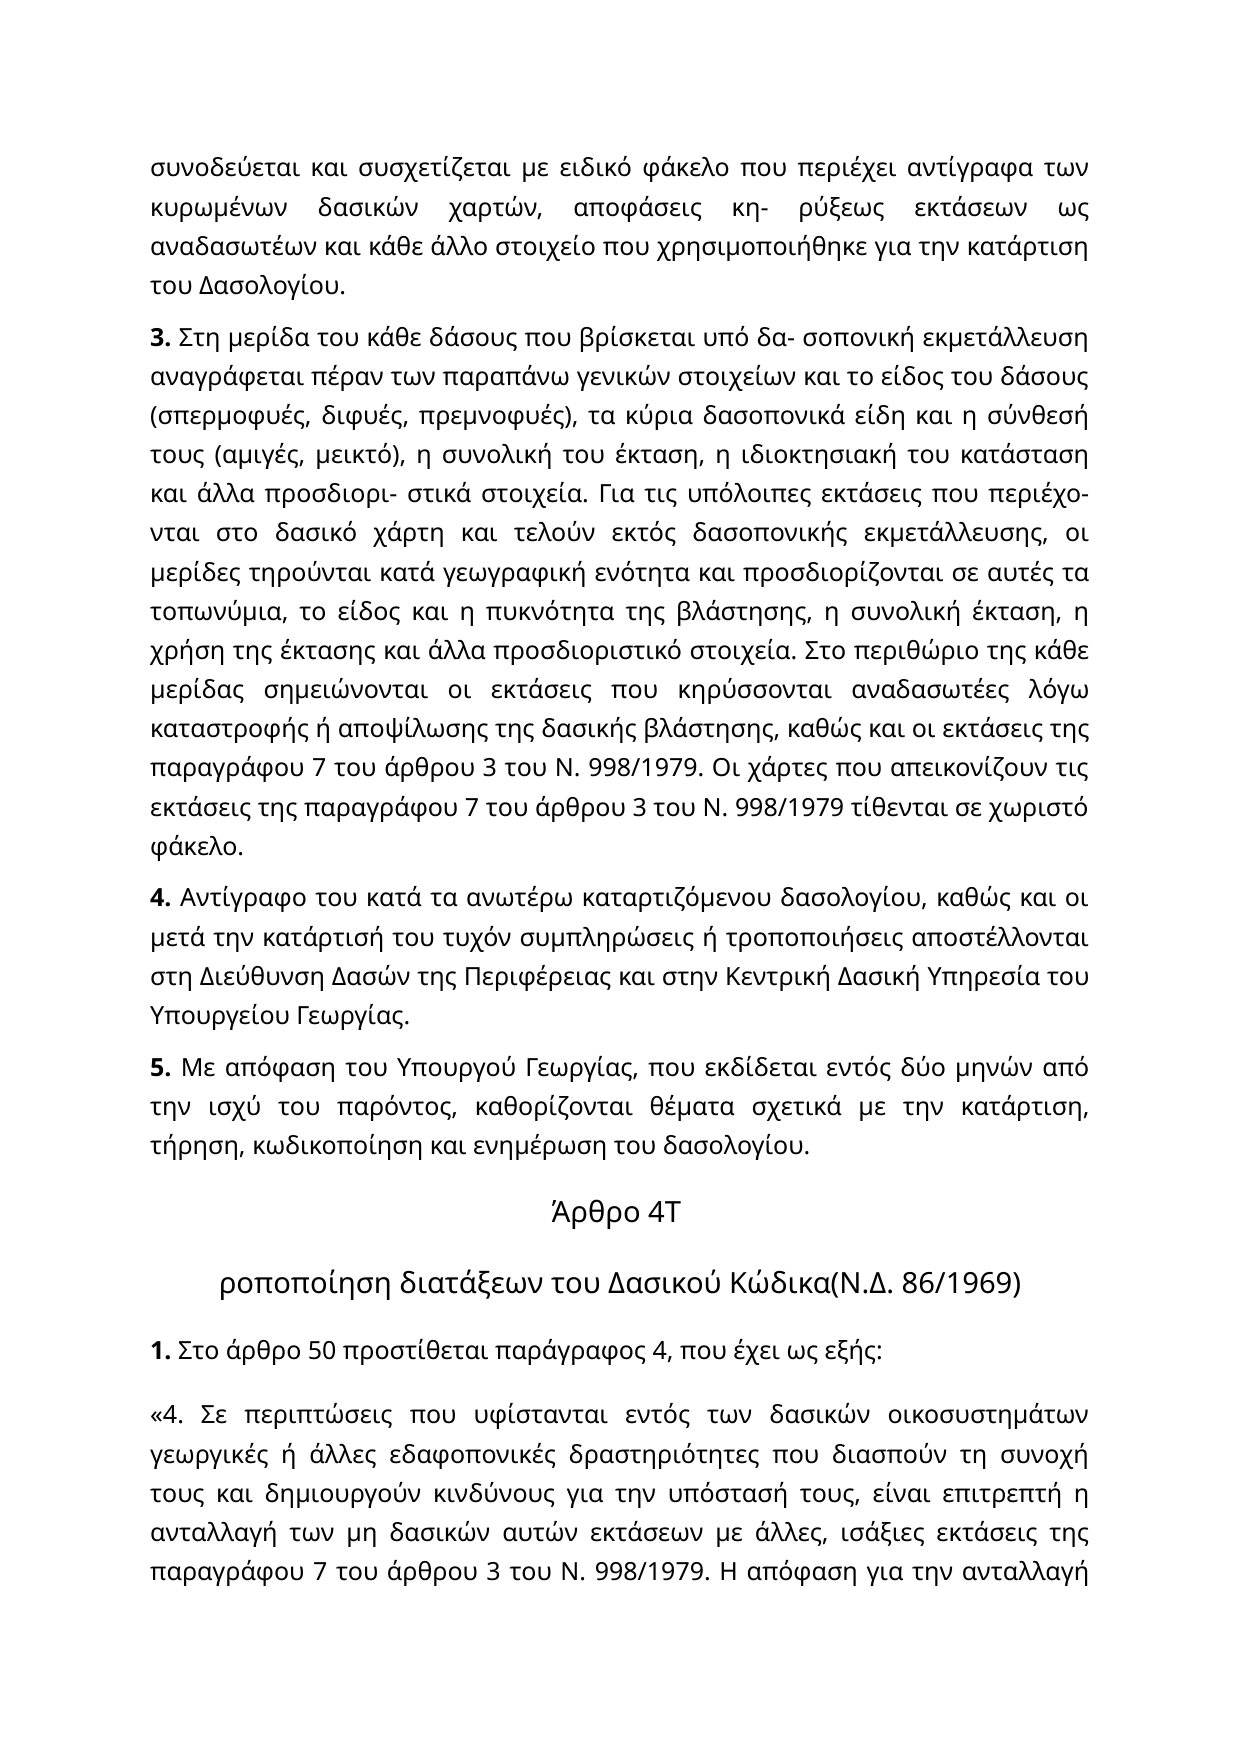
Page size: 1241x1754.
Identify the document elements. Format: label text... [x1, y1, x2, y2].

subtitle Άρθρο 4Τ [150, 1192, 1090, 1231]
text 1. Στο άρθρο 50 προστίθεται παράγραφος 4, που έχει ως εξής: [150, 1333, 1090, 1367]
text 5. Με απόφαση του Υπουργού Γεωργίας, που εκδίδεται εντός δύο μηνών από την ισχύ του παρόντος, καθορίζονται θέματα σχετικά με την κατάρτιση, τήρηση, κωδικοποίηση και ενημέρωση του δασολογίου. [150, 1049, 1090, 1162]
subtitle ροποποίηση διατάξεων του Δασικού Κώδικα(Ν.Δ. 86/1969) [150, 1262, 1090, 1302]
text 4. Αντίγραφο του κατά τα ανωτέρω καταρτιζόμενου δασολογίου, καθώς και οι μετά την κατάρτισή του τυχόν συμπληρώσεις ή τροποποιήσεις αποστέλλονται στη Διεύθυνση Δασών της Περιφέρειας και στην Κεντρική Δασική Υπηρεσία του Υπουργείου Γεωργίας. [150, 880, 1090, 1032]
text «4. Σε περιπτώσεις που υφίστανται εντός των δασικών οικοσυστημάτων γεωργικές ή άλλες εδαφοπονικές δραστηριότητες που διασπούν τη συνοχή τους και δημιουργούν κινδύνους για την υπόστασή τους, είναι επιτρεπτή η ανταλλαγή των μη δασικών αυτών εκτάσεων με άλλες, ισάξιες εκτάσεις της παραγράφου 7 του άρθρου 3 του N. 998/1979. Η απόφαση για την ανταλλαγή [150, 1397, 1090, 1588]
text 3. Στη μερίδα του κάθε δάσους που βρίσκεται υπό δα- σοπονική εκμετάλλευση αναγράφεται πέραν των παραπάνω γενικών στοιχείων και το είδος του δάσους (σπερμοφυές, διφυές, πρεμνοφυές), τα κύρια δασοπονικά είδη και η σύνθεσή τους (αμιγές, μεικτό), η συνολική του έκταση, η ιδιοκτησιακή του κατάσταση και άλλα προσδιορι- στικά στοιχεία. Για τις υπόλοιπες εκτάσεις που περιέχο- νται στο δασικό χάρτη και τελούν εκτός δασοπονικής εκμετάλλευσης, οι μερίδες τηρούνται κατά γεωγραφική ενότητα και προσδιορίζονται σε αυτές τα τοπωνύμια, το είδος και η πυκνότητα της βλάστησης, η συνολική έκταση, η χρήση της έκτασης και άλλα προσδιοριστικό στοιχεία. Στο περιθώριο της κάθε μερίδας σημειώνονται οι εκτάσεις που κηρύσσονται αναδασωτέες λόγω καταστροφής ή αποψίλωσης της δασικής βλάστησης, καθώς και οι εκτάσεις της παραγράφου 7 του άρθρου 3 του N. 998/1979. Οι χάρτες που απεικονίζουν τις εκτάσεις της παραγράφου 7 του άρθρου 3 του N. 998/1979 τίθενται σε χωριστό φάκελο. [150, 319, 1090, 862]
text συνοδεύεται και συσχετίζεται με ειδικό φάκελο που περιέχει αντίγραφα των κυρωμένων δασικών χαρτών, αποφάσεις κη- ρύξεως εκτάσεων ως αναδασωτέων και κάθε άλλο στοιχείο που χρησιμοποιήθηκε για την κατάρτιση του Δασολογίου. [150, 150, 1090, 302]
